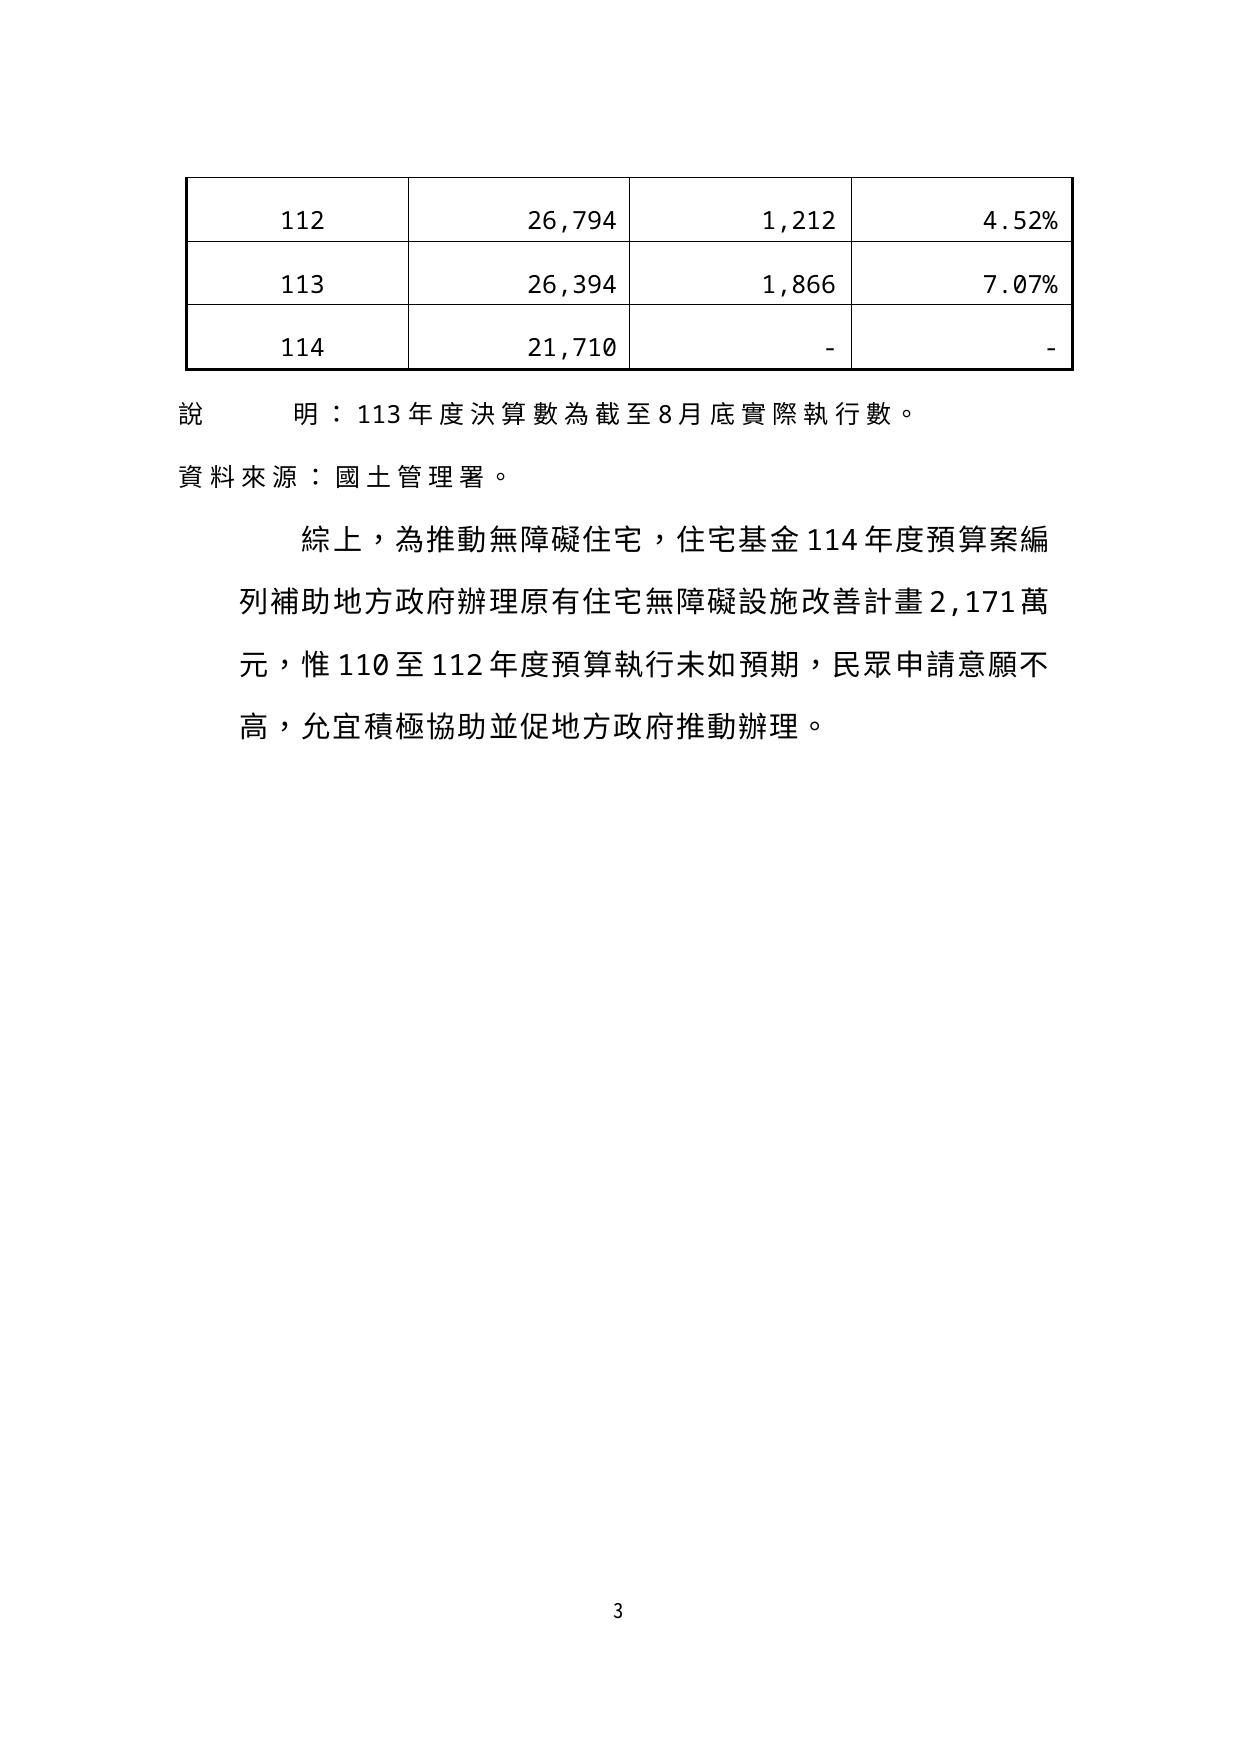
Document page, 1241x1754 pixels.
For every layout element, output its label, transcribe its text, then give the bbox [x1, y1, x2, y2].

text 說 明：113年度決算數為截至8月底實際執行數。 [176, 371, 1061, 433]
text 資料來源：國土管理署。 [176, 433, 1061, 496]
table_cell 1,866 [630, 242, 851, 304]
table_cell 21,710 [409, 305, 629, 368]
text 綜上，為推動無障礙住宅，住宅基金114年度預算案編列補助地方政府辦理原有住宅無障礙設施改善計畫2,171萬元，惟110至112年度預算執行未如預期，民眾申請意願不高，允宜積極協助並促地方政府推動辦理。 [234, 496, 1061, 746]
table_cell 112 [188, 178, 408, 241]
table_cell 4.52% [852, 178, 1071, 241]
table_cell - [630, 305, 851, 368]
table_cell 113 [188, 242, 408, 304]
table_cell - [852, 305, 1071, 368]
table_cell 26,794 [409, 178, 629, 241]
table_cell 1,212 [630, 178, 851, 241]
table_cell 26,394 [409, 242, 629, 304]
table_cell 7.07% [852, 242, 1071, 304]
table_cell 114 [188, 305, 408, 368]
